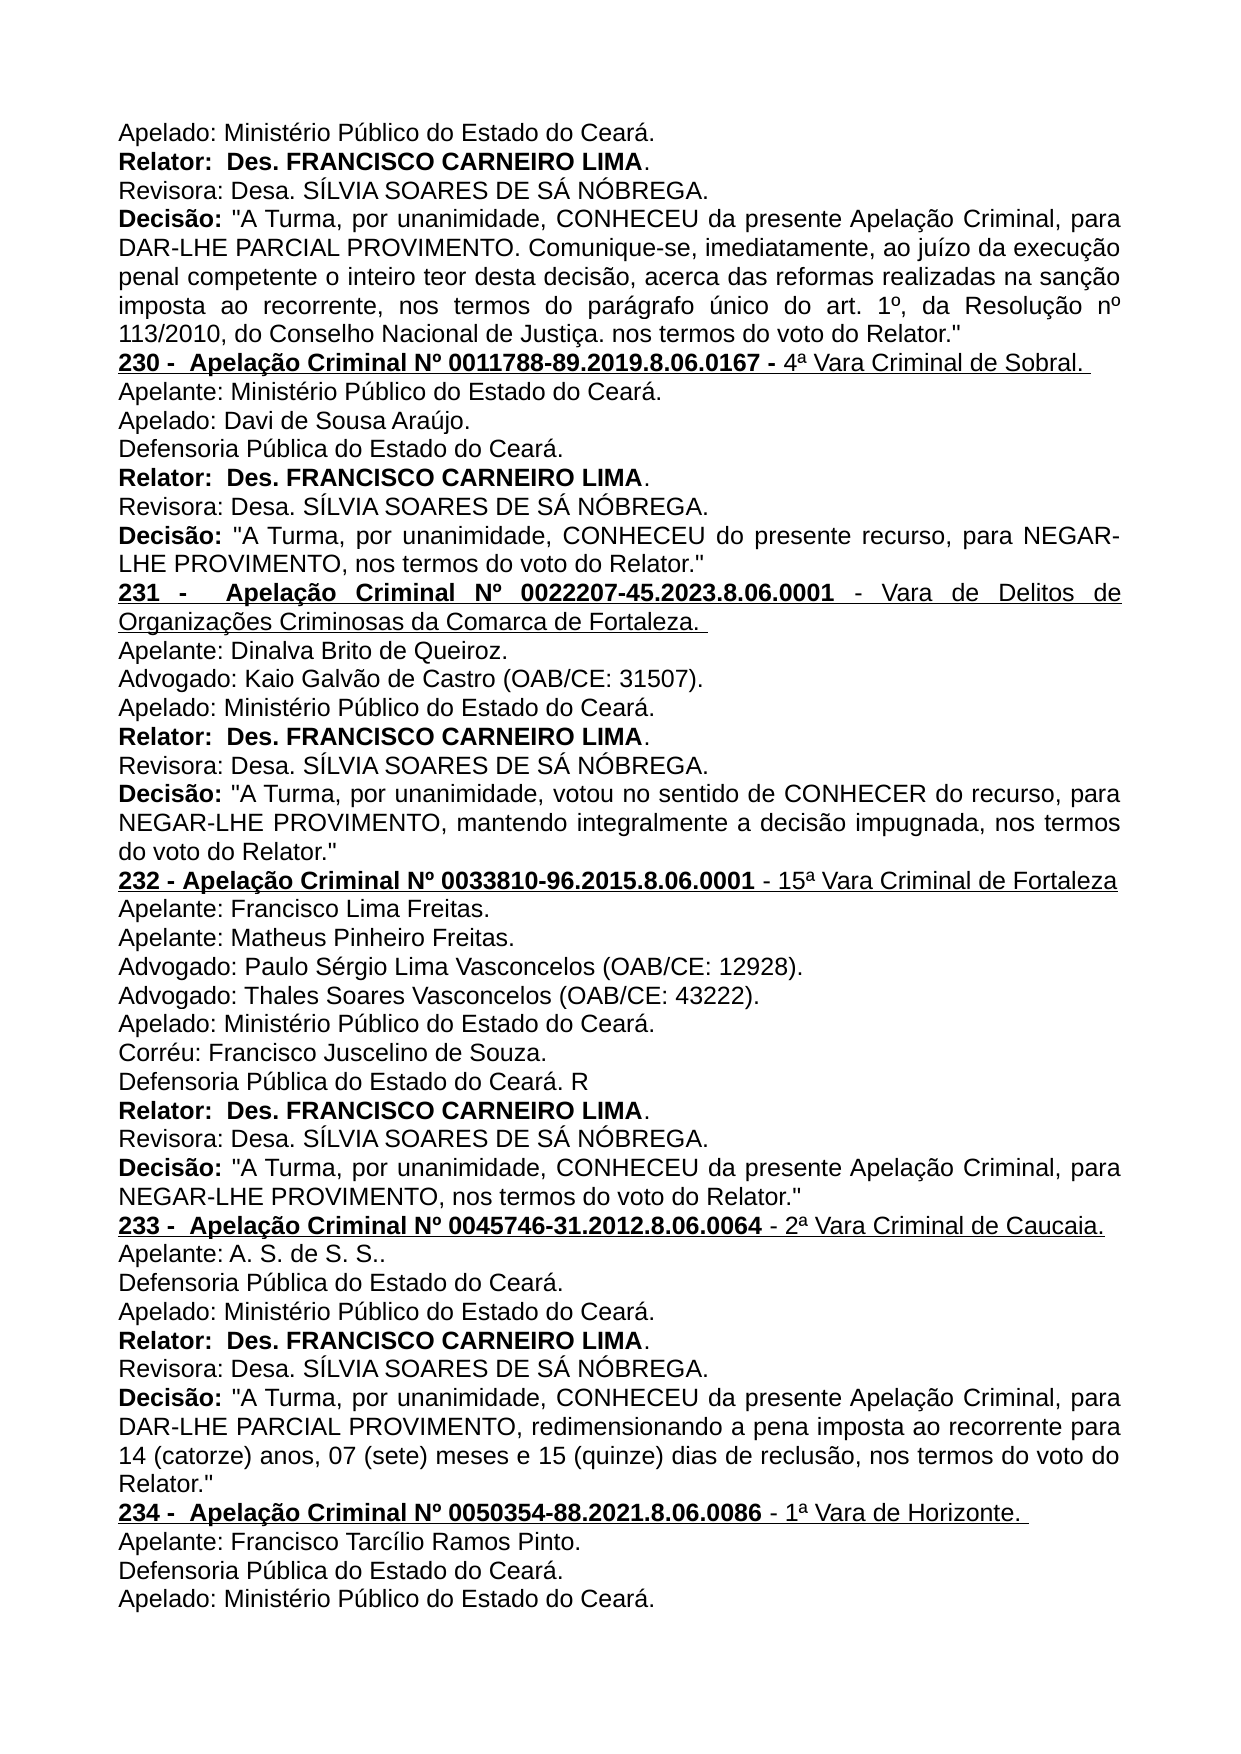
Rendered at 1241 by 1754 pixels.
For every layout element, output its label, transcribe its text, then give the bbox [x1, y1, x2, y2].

text Apelado: Ministério Público do Estado do Ceará. [118, 118, 1122, 147]
text Apelante: Matheus Pinheiro Freitas. [118, 923, 1122, 952]
text Defensoria Pública do Estado do Ceará. [118, 1268, 1122, 1297]
text Relator: Des. FRANCISCO CARNEIRO LIMA. [118, 147, 1122, 176]
text Apelado: Ministério Público do Estado do Ceará. [118, 1584, 1122, 1613]
text Decisão: "A Turma, por unanimidade, CONHECEU do presente recurso, para NEGAR-LHE PROVIMENTO, nos termos do voto do Relator." [118, 521, 1122, 578]
text Advogado: Kaio Galvão de Castro (OAB/CE: 31507). [118, 664, 1122, 693]
text 233 - Apelação Criminal Nº 0045746-31.2012.8.06.0064 - 2ª Vara Criminal de Caucaia. [118, 1211, 1122, 1239]
text 232 - Apelação Criminal Nº 0033810-96.2015.8.06.0001 - 15ª Vara Criminal de Fortaleza [118, 866, 1122, 894]
text Revisora: Desa. SÍLVIA SOARES DE SÁ NÓBREGA. [118, 1354, 1122, 1383]
text Apelante: Francisco Tarcílio Ramos Pinto. [118, 1527, 1122, 1556]
text Revisora: Desa. SÍLVIA SOARES DE SÁ NÓBREGA. [118, 751, 1122, 779]
text Relator: Des. FRANCISCO CARNEIRO LIMA. [118, 463, 1122, 492]
text Apelado: Davi de Sousa Araújo. [118, 406, 1122, 434]
text Apelante: Dinalva Brito de Queiroz. [118, 636, 1122, 664]
text Organizações Criminosas da Comarca de Fortaleza. [118, 604, 1122, 636]
text Revisora: Desa. SÍLVIA SOARES DE SÁ NÓBREGA. [118, 1124, 1122, 1153]
text Advogado: Thales Soares Vasconcelos (OAB/CE: 43222). [118, 981, 1122, 1009]
text Relator: Des. FRANCISCO CARNEIRO LIMA. [118, 1326, 1122, 1354]
text Decisão: "A Turma, por unanimidade, votou no sentido de CONHECER do recurso, para NEGAR-LHE PROVIMENTO, mantendo integralmente a decisão impugnada, nos termos do voto do Relator." [118, 779, 1122, 866]
text Advogado: Paulo Sérgio Lima Vasconcelos (OAB/CE: 12928). [118, 952, 1122, 981]
text 230 - Apelação Criminal Nº 0011788-89.2019.8.06.0167 - 4ª Vara Criminal de Sobral. [118, 348, 1122, 377]
text Apelante: A. S. de S. S.. [118, 1239, 1122, 1268]
text Revisora: Desa. SÍLVIA SOARES DE SÁ NÓBREGA. [118, 492, 1122, 521]
text Apelado: Ministério Público do Estado do Ceará. [118, 1297, 1122, 1326]
text Defensoria Pública do Estado do Ceará. R [118, 1067, 1122, 1096]
text Relator: Des. FRANCISCO CARNEIRO LIMA. [118, 1096, 1122, 1124]
text Apelante: Ministério Público do Estado do Ceará. [118, 377, 1122, 406]
text Apelado: Ministério Público do Estado do Ceará. [118, 693, 1122, 722]
text 234 - Apelação Criminal Nº 0050354-88.2021.8.06.0086 - 1ª Vara de Horizonte. [118, 1498, 1122, 1527]
text Defensoria Pública do Estado do Ceará. [118, 434, 1122, 463]
text Relator: Des. FRANCISCO CARNEIRO LIMA. [118, 722, 1122, 751]
text Apelante: Francisco Lima Freitas. [118, 894, 1122, 923]
text Corréu: Francisco Juscelino de Souza. [118, 1038, 1122, 1067]
text Decisão: "A Turma, por unanimidade, CONHECEU da presente Apelação Criminal, para DAR-LHE PARCIAL PROVIMENTO. Comunique-se, imediatamente, ao juízo da execução penal competente o inteiro teor desta decisão, acerca das reformas realizadas na sanção imposta ao recorrente, nos termos do parágrafo único do art. 1º, da Resolução nº 113/2010, do Conselho Nacional de Justiça. nos termos do voto do Relator." [118, 204, 1122, 348]
text 231 - Apelação Criminal Nº 0022207-45.2023.8.06.0001 - Vara de Delitos de [118, 578, 1122, 603]
text Decisão: "A Turma, por unanimidade, CONHECEU da presente Apelação Criminal, para DAR-LHE PARCIAL PROVIMENTO, redimensionando a pena imposta ao recorrente para 14 (catorze) anos, 07 (sete) meses e 15 (quinze) dias de reclusão, nos termos do voto do Relator." [118, 1383, 1122, 1498]
text Defensoria Pública do Estado do Ceará. [118, 1556, 1122, 1584]
text Revisora: Desa. SÍLVIA SOARES DE SÁ NÓBREGA. [118, 176, 1122, 204]
text Apelado: Ministério Público do Estado do Ceará. [118, 1009, 1122, 1038]
text Decisão: "A Turma, por unanimidade, CONHECEU da presente Apelação Criminal, para NEGAR-LHE PROVIMENTO, nos termos do voto do Relator." [118, 1153, 1122, 1211]
